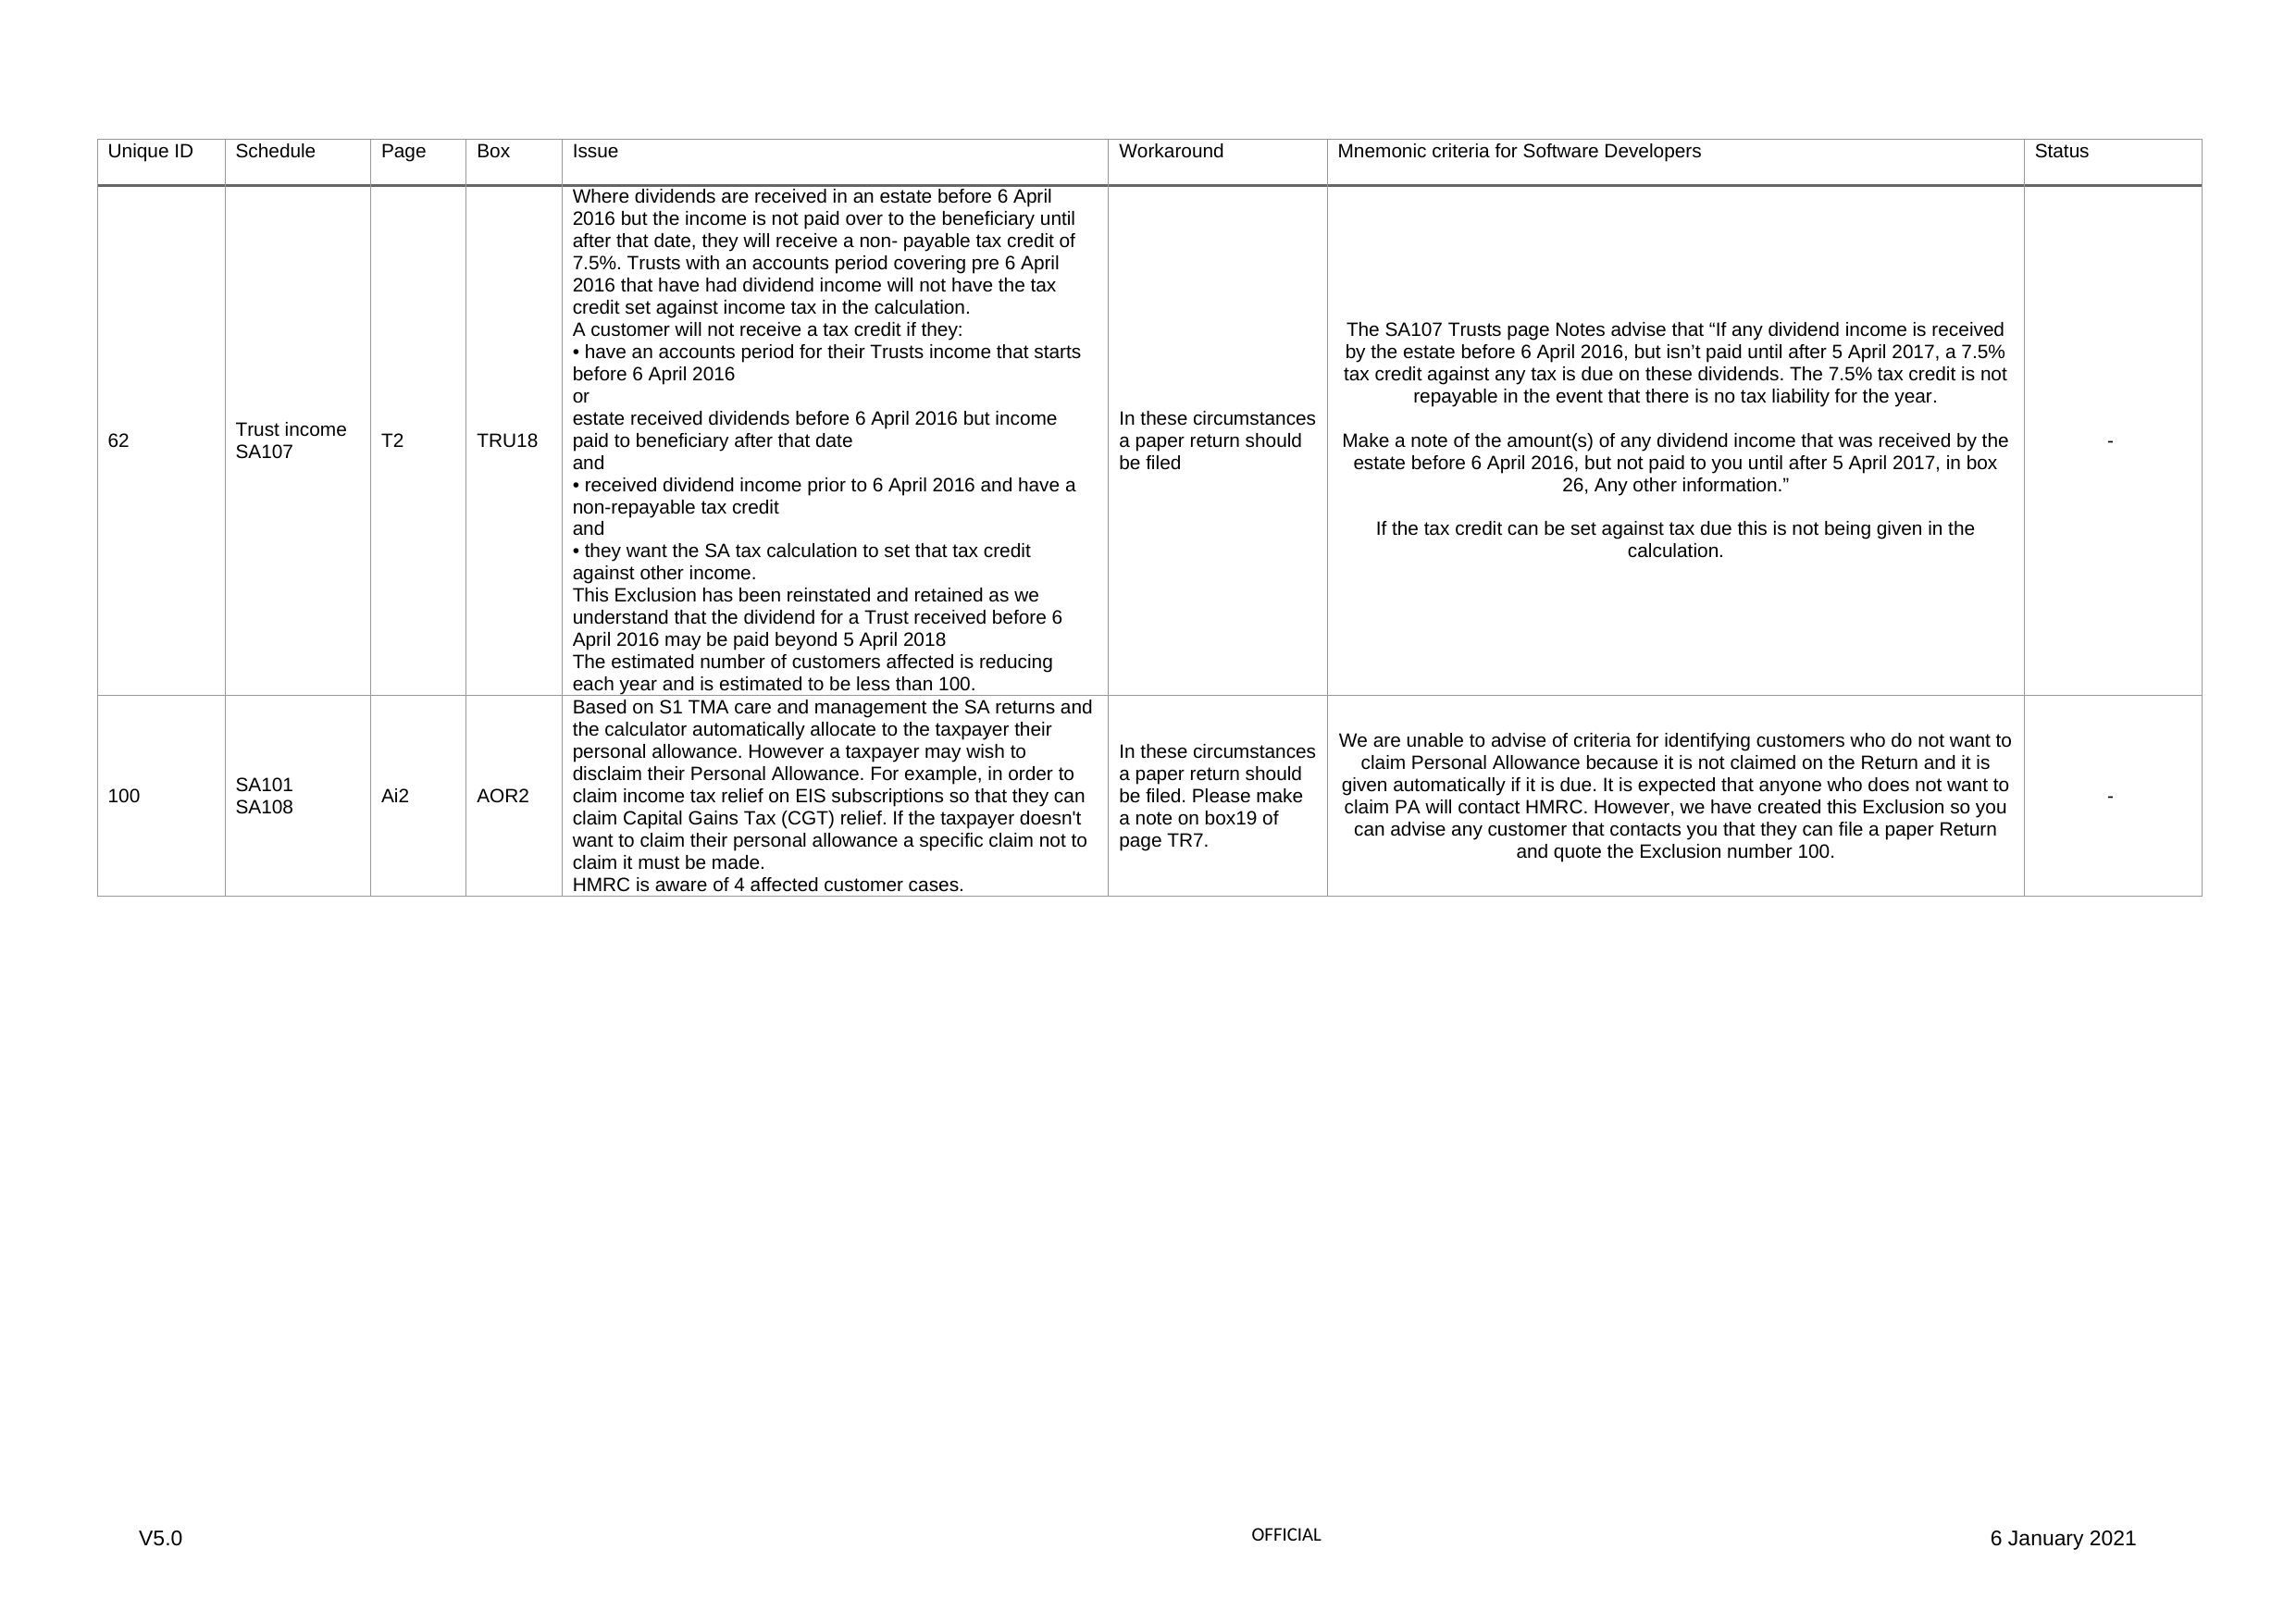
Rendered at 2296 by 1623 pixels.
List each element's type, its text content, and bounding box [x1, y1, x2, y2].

table_header Issue [563, 140, 1108, 184]
table_cell AOR2 [466, 696, 562, 896]
table_cell The SA107 Trusts page Notes advise that “If any dividend income is received by the estate before 6 April 2016, but isn’t paid until after 5 April 2017, a 7.5% tax credit against any tax is due on these dividends. The 7.5% tax credit is not repayable in the event that there is no tax liability for the year. Make a note of the amount(s) of any dividend income that was received by the estate before 6 April 2016, but not paid to you until after 5 April 2017, in box 26, Any other information.” If the tax credit can be set against tax due this is not being given in the calculation. [1328, 187, 2024, 695]
table_cell Based on S1 TMA care and management the SA returns and the calculator automatically allocate to the taxpayer their personal allowance. However a taxpayer may wish to disclaim their Personal Allowance. For example, in order to claim income tax relief on EIS subscriptions so that they can claim Capital Gains Tax (CGT) relief. If the taxpayer doesn't want to claim their personal allowance a specific claim not to claim it must be made. HMRC is aware of 4 affected customer cases. [563, 696, 1108, 896]
table_cell Trust income SA107 [226, 187, 370, 695]
table_header Mnemonic criteria for Software Developers [1328, 140, 2024, 184]
table_header Box [466, 140, 562, 184]
table_cell SA101 SA108 [226, 696, 370, 896]
table_cell Where dividends are received in an estate before 6 April 2016 but the income is not paid over to the beneficiary until after that date, they will receive a non- payable tax credit of 7.5%. Trusts with an accounts period covering pre 6 April 2016 that have had dividend income will not have the tax credit set against income tax in the calculation. A customer will not receive a tax credit if they: • have an accounts period for their Trusts income that starts before 6 April 2016 or estate received dividends before 6 April 2016 but income paid to beneficiary after that date and • received dividend income prior to 6 April 2016 and have a non-repayable tax credit and • they want the SA tax calculation to set that tax credit against other income. This Exclusion has been reinstated and retained as we understand that the dividend for a Trust received before 6 April 2016 may be paid beyond 5 April 2018 The estimated number of customers affected is reducing each year and is estimated to be less than 100. [563, 187, 1108, 695]
table_header Workaround [1109, 140, 1327, 184]
table_cell T2 [371, 187, 465, 695]
table_header Schedule [226, 140, 370, 184]
table_cell 62 [98, 187, 225, 695]
table_cell 100 [98, 696, 225, 896]
table_cell In these circumstances a paper return should be filed. Please make a note on box19 of page TR7. [1109, 696, 1327, 896]
table_cell Ai2 [371, 696, 465, 896]
table_cell - [2025, 696, 2202, 896]
table_header Unique ID [98, 140, 225, 184]
table_cell TRU18 [466, 187, 562, 695]
table_header Page [371, 140, 465, 184]
table_header Status [2025, 140, 2202, 184]
table_cell - [2025, 187, 2202, 695]
table_cell We are unable to advise of criteria for identifying customers who do not want to claim Personal Allowance because it is not claimed on the Return and it is given automatically if it is due. It is expected that anyone who does not want to claim PA will contact HMRC. However, we have created this Exclusion so you can advise any customer that contacts you that they can file a paper Return and quote the Exclusion number 100. [1328, 696, 2024, 896]
table_cell In these circumstances a paper return should be filed [1109, 187, 1327, 695]
